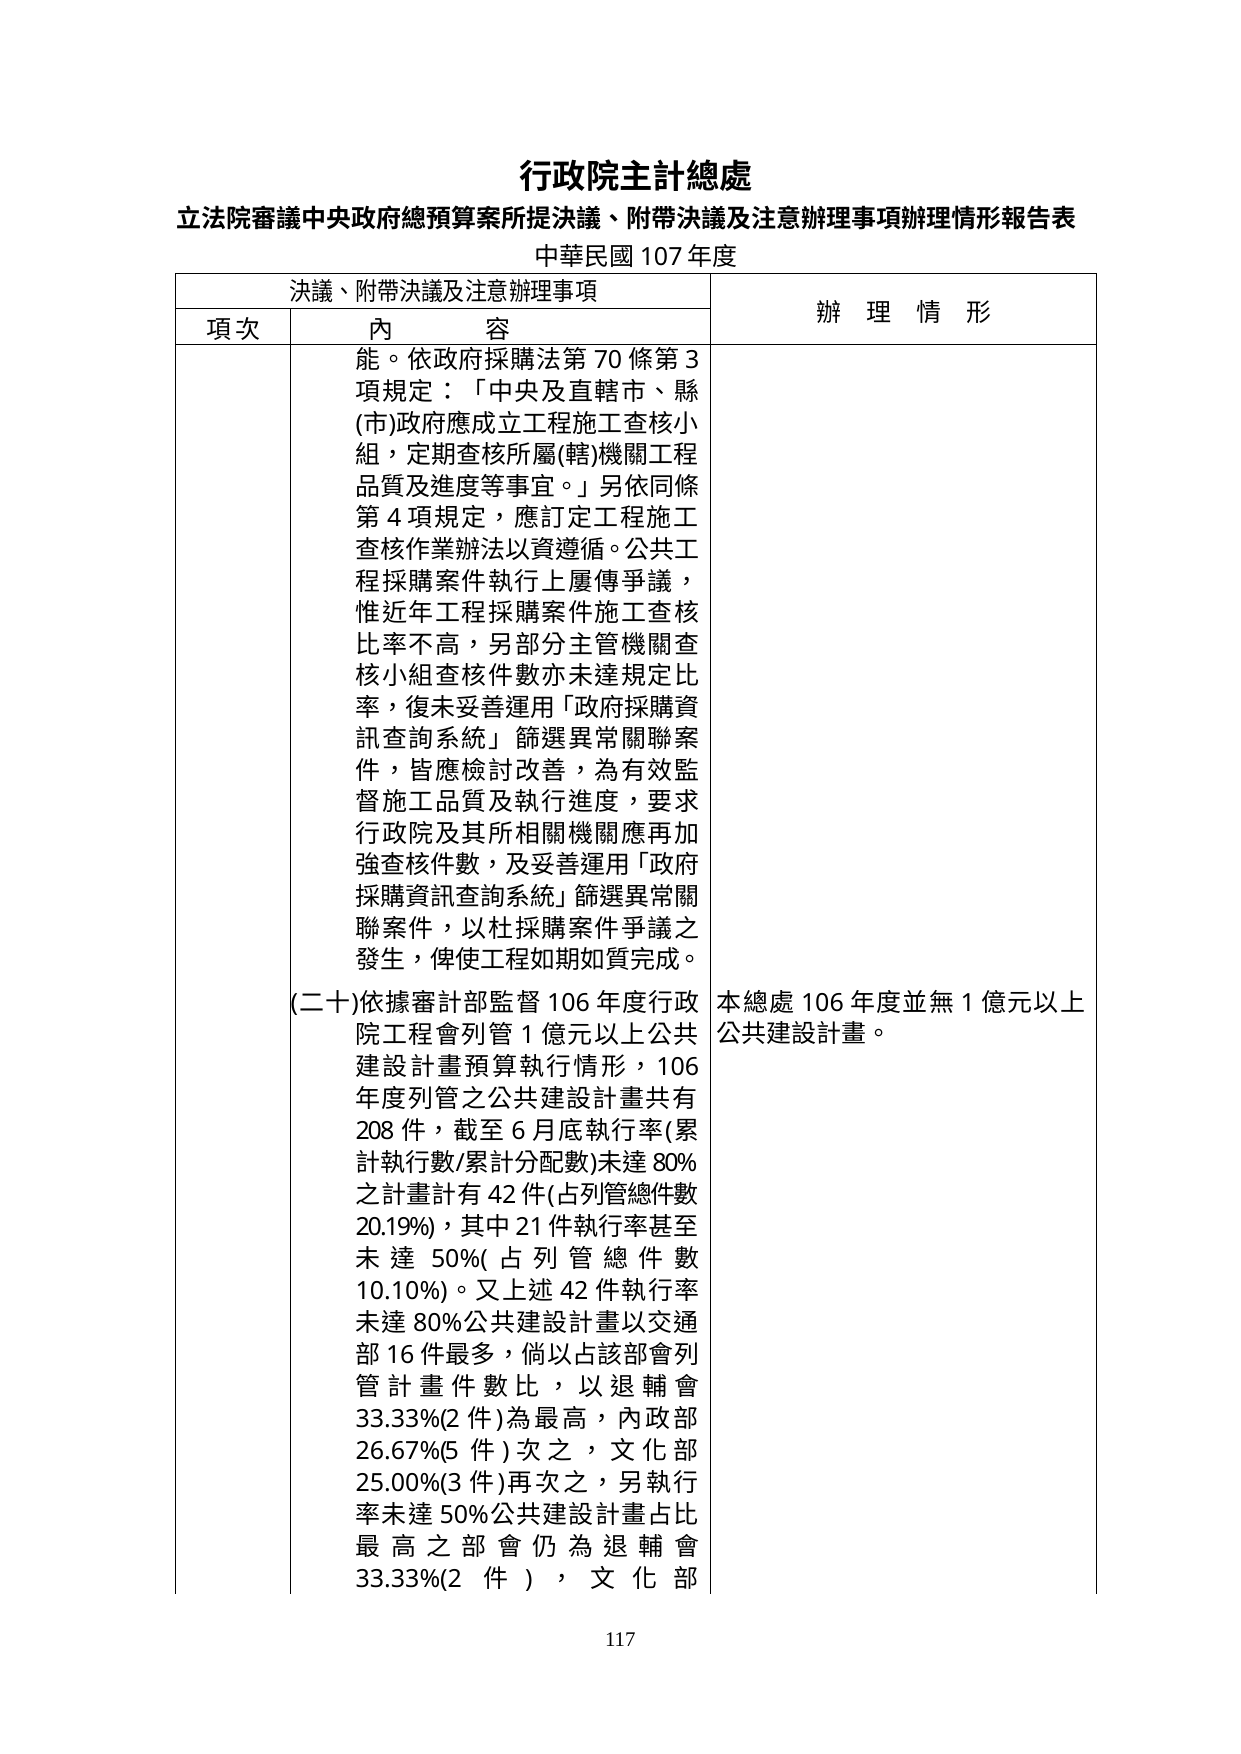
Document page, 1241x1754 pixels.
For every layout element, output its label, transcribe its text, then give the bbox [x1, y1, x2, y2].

table_cell 能。依政府採購法第70條第3項規定：「中央及直轄市、縣(市)政府應成立工程施工查核小組，定期查核所屬(轄)機關工程品質及進度等事宜。」另依同條第4項規定，應訂定工程施工查核作業辦法以資遵循。公共工程採購案件執行上屢傳爭議，惟近年工程採購案件施工查核比率不高，另部分主管機關查核小組查核件數亦未達規定比率，復未妥善運用「政府採購資訊查詢系統」篩選異常關聯案件，皆應檢討改善，為有效監督施工品質及執行進度，要求行政院及其所相關機關應再加強查核件數，及妥善運用「政府採購資訊查詢系統」篩選異常關聯案件，以杜採購案件爭議之發生，俾使工程如期如質完成。 [291, 345, 710, 986]
table_cell 辦理情形 [711, 274, 1096, 344]
table_cell [711, 345, 1096, 986]
table_header 行政院主計總處 立法院審議中央政府總預算案所提決議、附帶決議及注意辦理事項辦理情形報告表 中華民國107年度 [175, 150, 1096, 273]
table_cell [176, 345, 290, 986]
table_cell 項次 [176, 309, 290, 344]
table_cell 本總處106年度並無1億元以上公共建設計畫。 [711, 986, 1096, 1594]
table_cell 內 容 [291, 309, 710, 344]
table_cell [176, 986, 290, 1594]
table_cell 決議、附帶決議及注意辦理事項 [176, 274, 710, 308]
table_cell (二十)依據審計部監督106年度行政院工程會列管1億元以上公共建設計畫預算執行情形，106年度列管之公共建設計畫共有208 件，截至6月底執行率(累計執行數/累計分配數)未達80%之計畫計有42件(占列管總件數 20.19%)，其中21件執行率甚至未達50%(占列管總件數10.10%)。又上述42件執行率未達80%公共建設計畫以交通部16件最多，倘以占該部會列管計畫件數比，以退輔會33.33%(2件)為最高，內政部26.67%(5件)次之，文化部25.00%(3件)再次之，另執行率未達50%公共建設計畫占比最高之部會仍為退輔會33.33%(2件)，文化部 [291, 986, 710, 1594]
